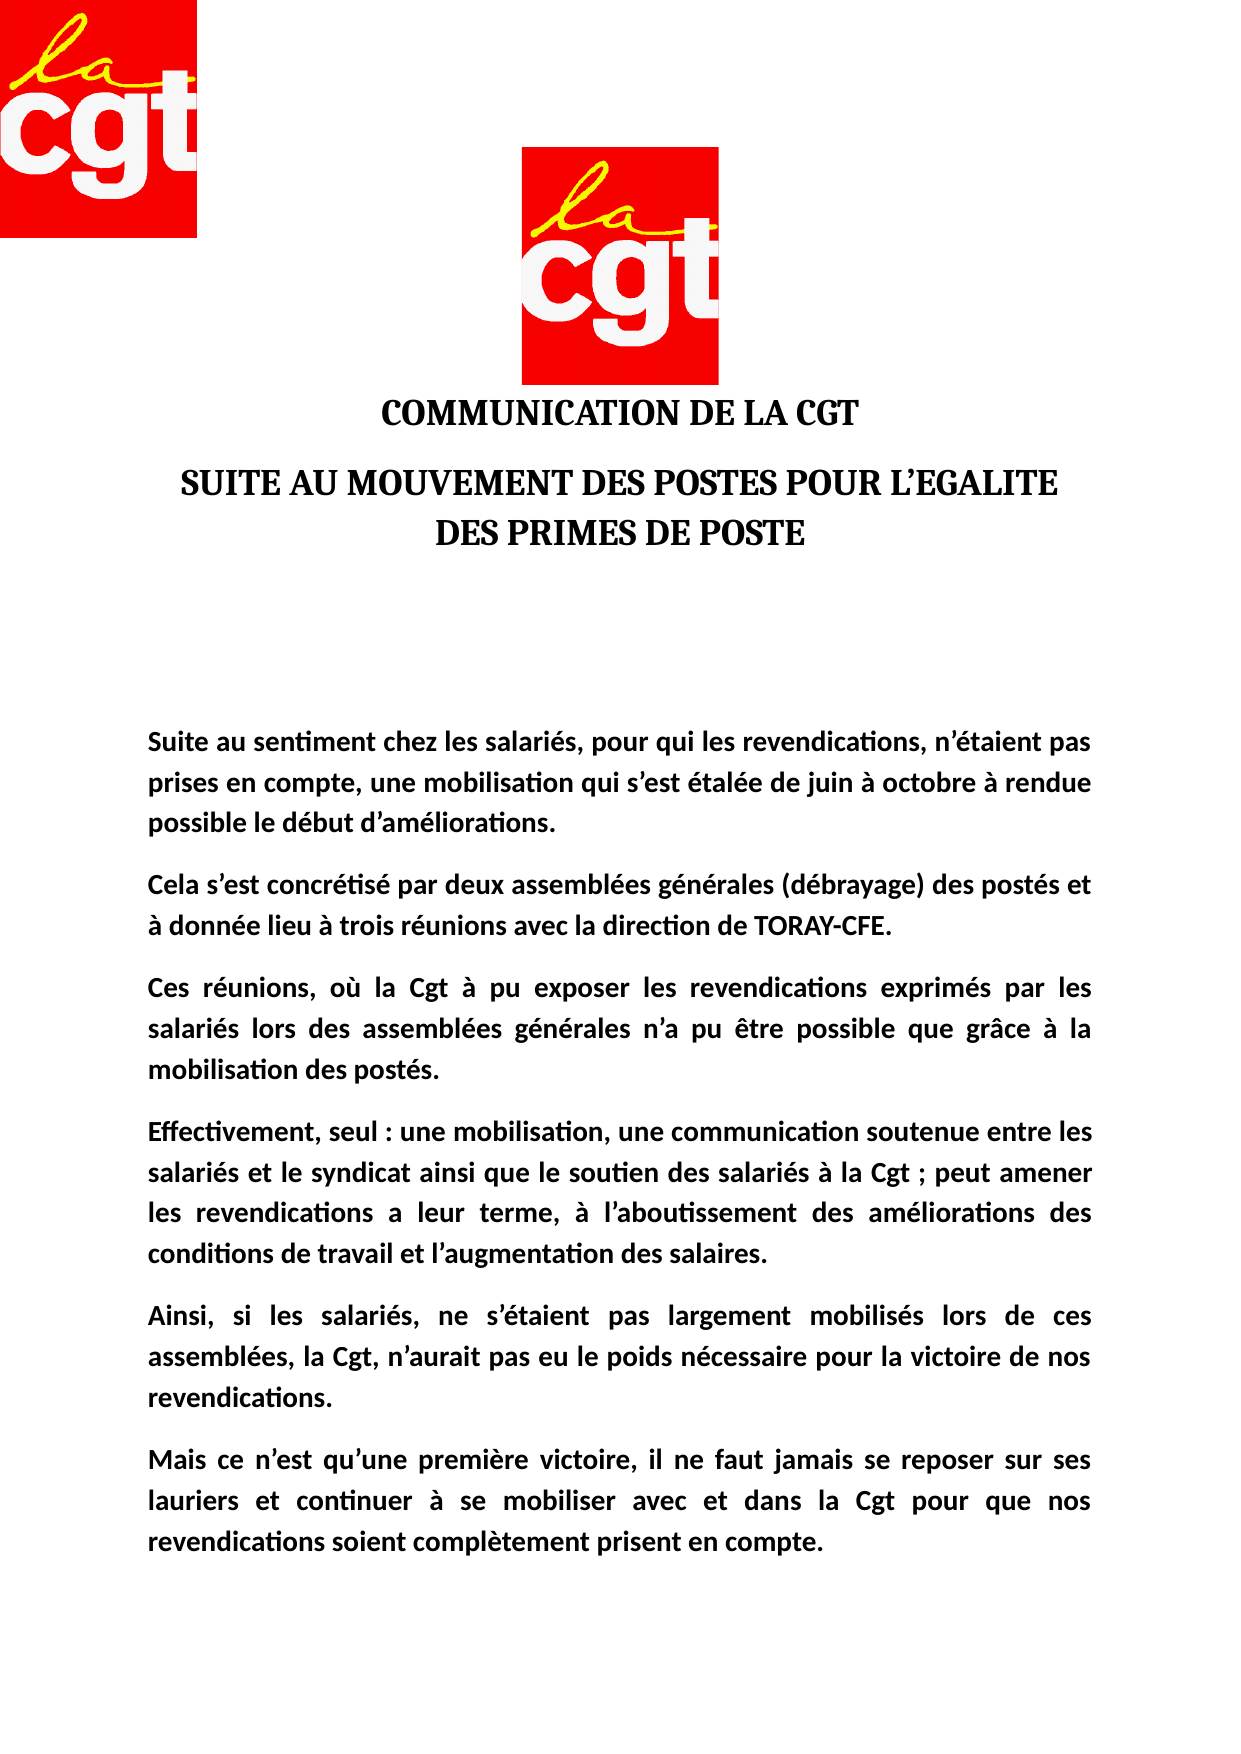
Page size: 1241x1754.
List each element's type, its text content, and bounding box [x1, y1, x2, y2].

picture [521, 147, 719, 385]
text COMMUNICATION DE LA CGT [148, 148, 1093, 434]
text SUITE AU MOUVEMENT DES POSTES POUR L’EGALITE DES PRIMES DE POSTE [148, 462, 1093, 554]
text Effectivement, seul : une mobilisation, une communication soutenue entre les salariés et le syndicat ainsi que le soutien des salariés à la Cgt ; peut amener les revendications a leur terme, à l’aboutissement des améliorations des conditions de travail et l’augmentation des salaires. [148, 1113, 1093, 1271]
text Suite au sentiment chez les salariés, pour qui les revendications, n’étaient pas prises en compte, une mobilisation qui s’est étalée de juin à octobre à rendue possible le début d’améliorations. [148, 723, 1093, 840]
picture [0, 0, 197, 238]
text Ainsi, si les salariés, ne s’étaient pas largement mobilisés lors de ces assemblées, la Cgt, n’aurait pas eu le poids nécessaire pour la victoire de nos revendications. [148, 1297, 1093, 1415]
text Ces réunions, où la Cgt à pu exposer les revendications exprimés par les salariés lors des assemblées générales n’a pu être possible que grâce à la mobilisation des postés. [148, 969, 1093, 1087]
text Cela s’est concrétisé par deux assemblées générales (débrayage) des postés et à donnée lieu à trois réunions avec la direction de TORAY-CFE. [148, 866, 1093, 943]
text Mais ce n’est qu’une première victoire, il ne faut jamais se reposer sur ses lauriers et continuer à se mobiliser avec et dans la Cgt pour que nos revendications soient complètement prisent en compte. [148, 1441, 1093, 1558]
